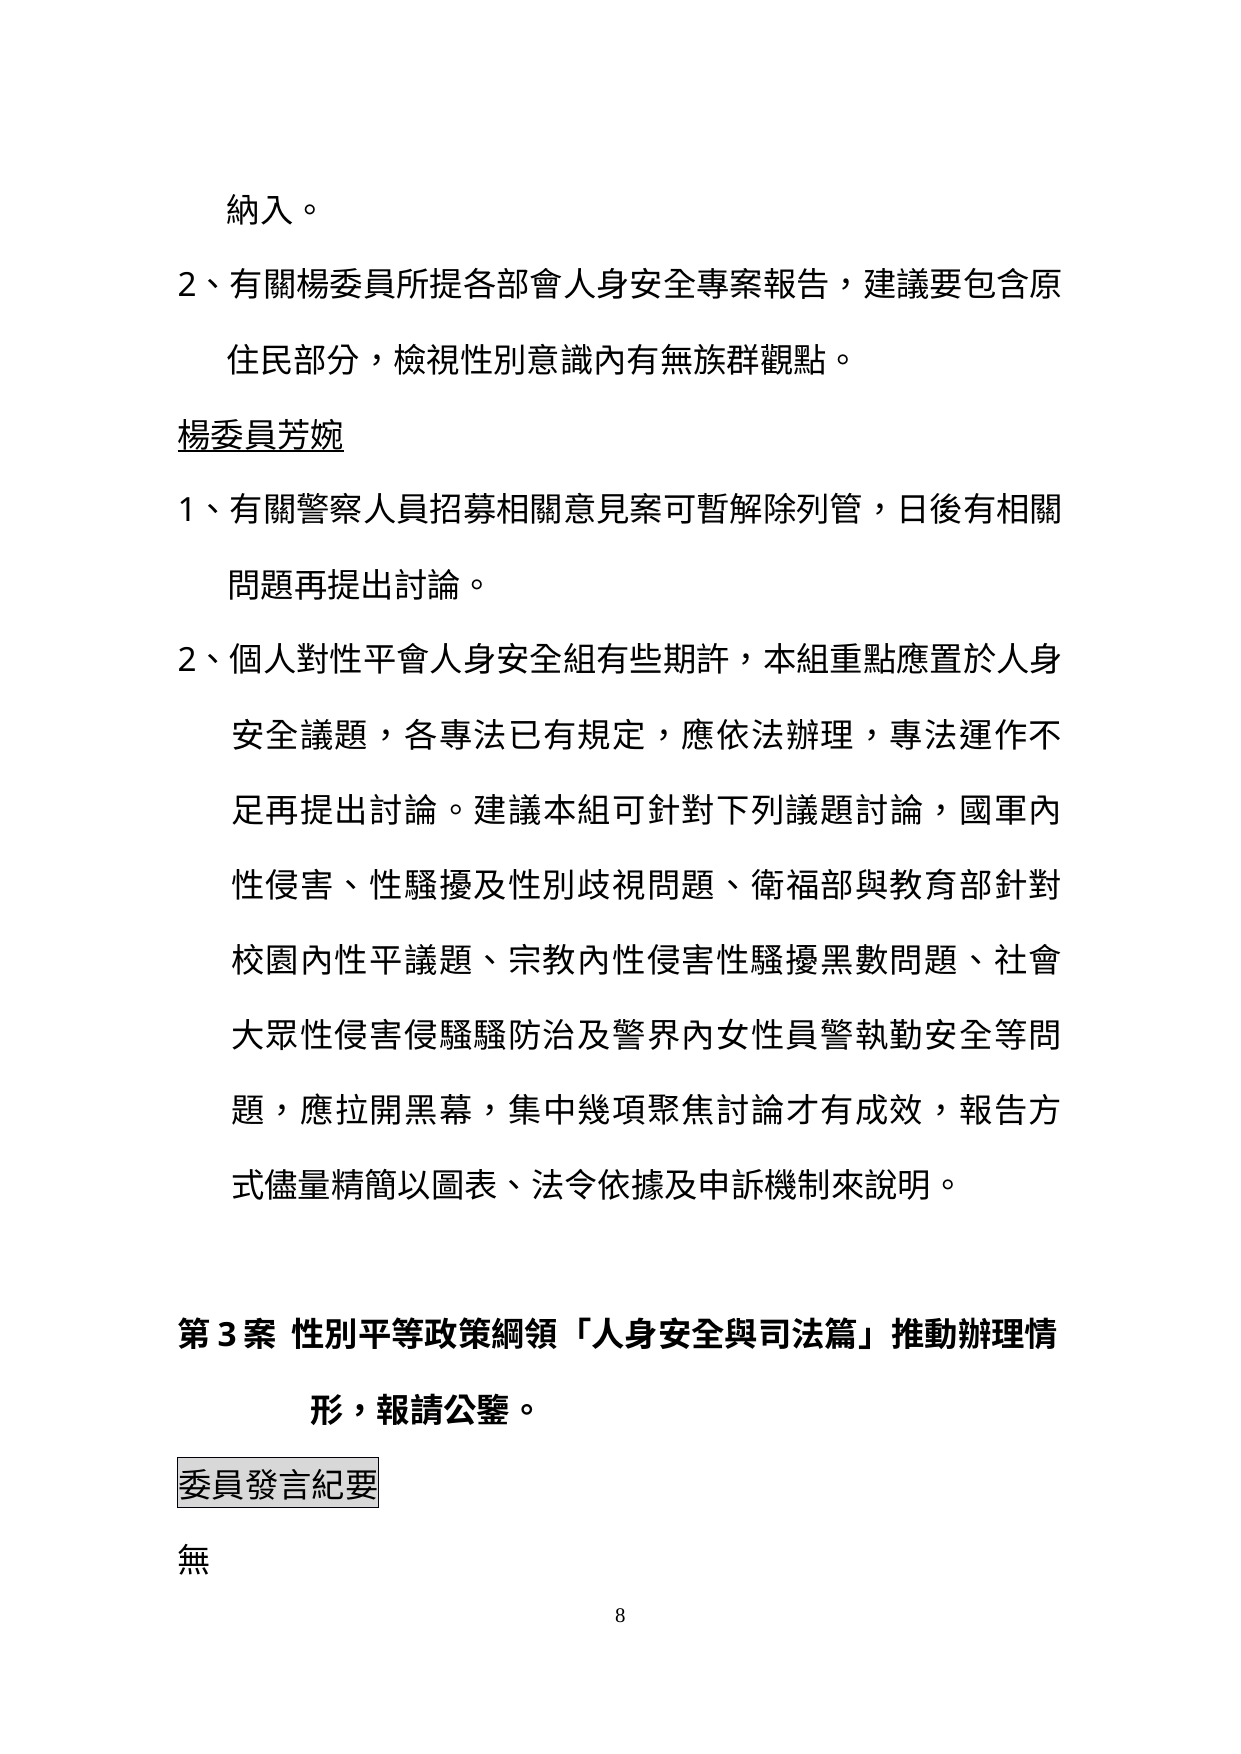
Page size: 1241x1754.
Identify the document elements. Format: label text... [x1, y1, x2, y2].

text 第3案 性別平等政策綱領「人身安全與司法篇」推動辦理情形，報請公鑒。 [177, 1289, 1063, 1439]
text 委員發言紀要 [177, 1439, 1063, 1514]
text 2、個人對性平會人身安全組有些期許，本組重點應置於人身安全議題，各專法已有規定，應依法辦理，專法運作不足再提出討論。建議本組可針對下列議題討論，國軍內性侵害、性騷擾及性別歧視問題、衛福部與教育部針對校園內性平議題、宗教內性侵害性騷擾黑數問題、社會大眾性侵害侵騷騷防治及警界內女性員警執勤安全等問題，應拉開黑幕，集中幾項聚焦討論才有成效，報告方式儘量精簡以圖表、法令依據及申訴機制來說明。 [177, 614, 1063, 1214]
text 2、有關楊委員所提各部會人身安全專案報告，建議要包含原住民部分，檢視性別意識內有無族群觀點。 [177, 239, 1063, 389]
text 無 [177, 1514, 1063, 1589]
text 1、有關警察人員招募相關意見案可暫解除列管，日後有相關問題再提出討論。 [177, 464, 1063, 614]
text 楊委員芳婉 [177, 389, 1063, 464]
text 納入。 [177, 164, 1063, 239]
